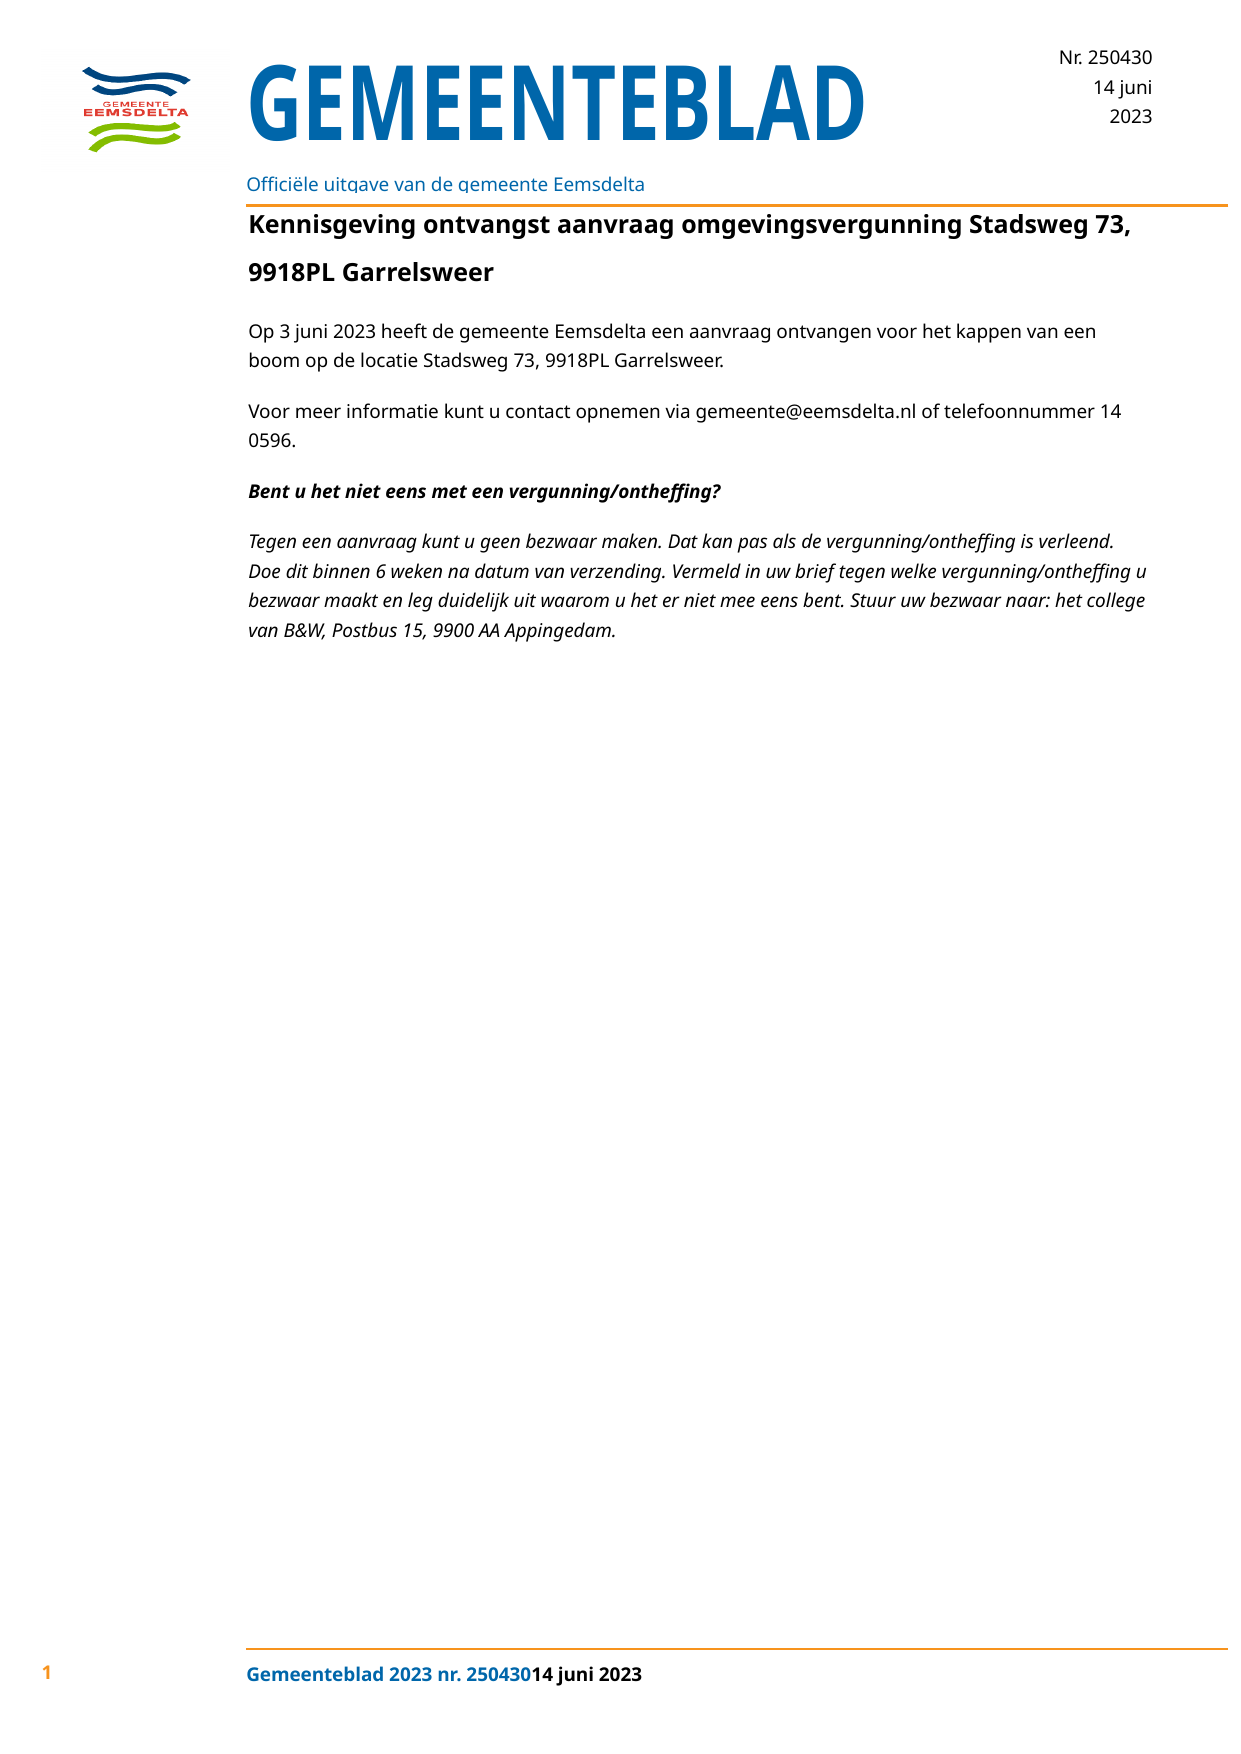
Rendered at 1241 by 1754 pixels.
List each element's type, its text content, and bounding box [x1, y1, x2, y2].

text Bent u het niet eens met een vergunning/ontheffing? [248, 478, 1152, 504]
text Tegen een aanvraag kunt u geen bezwaar maken. Dat kan pas als de vergunning/ontheffing is verleend. Doe dit binnen 6 weken na datum van verzending. Vermeld in uw brief tegen welke vergunning/ontheffing u bezwaar maakt en leg duidelijk uit waarom u het er niet mee eens bent. Stuur uw bezwaar naar: het college van B&W, Postbus 15, 9900 AA Appingedam. [248, 528, 1152, 643]
text Kennisgeving ontvangst aanvraag omgevingsvergunning Stadsweg 73, 9918PL Garrelsweer [248, 207, 1152, 288]
text Voor meer informatie kunt u contact opnemen via gemeente@eemsdelta.nl of telefoonnummer 14 0596. [248, 398, 1152, 453]
picture [41, 47, 231, 172]
text Op 3 juni 2023 heeft de gemeente Eemsdelta een aanvraag ontvangen voor het kappen van een boom op de locatie Stadsweg 73, 9918PL Garrelsweer. [248, 318, 1152, 373]
